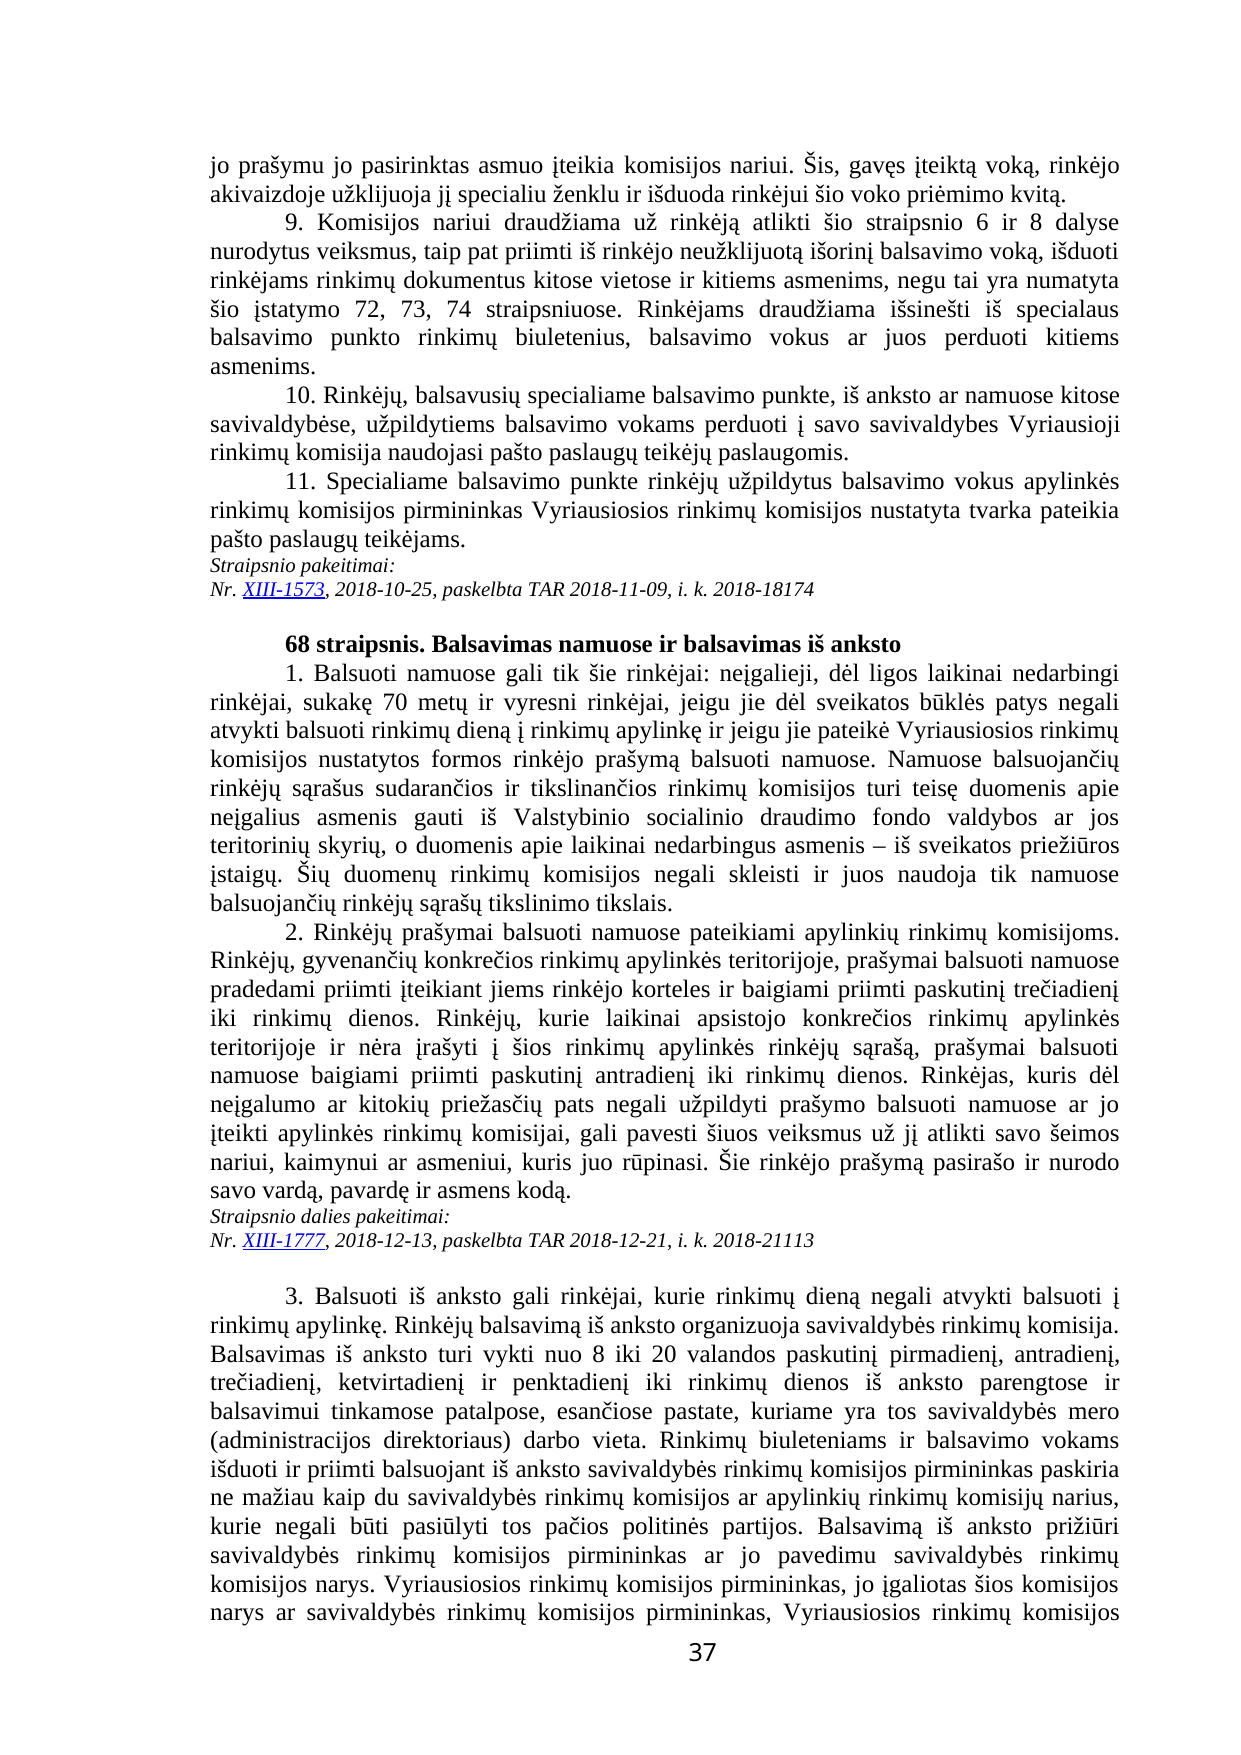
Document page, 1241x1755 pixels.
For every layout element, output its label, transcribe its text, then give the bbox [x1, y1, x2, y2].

text 10. Rinkėjų, balsavusių specialiame balsavimo punkte, iš anksto ar namuose kitose savivaldybėse, užpildytiems balsavimo vokams perduoti į savo savivaldybes Vyriausioji rinkimų komisija naudojasi pašto paslaugų teikėjų paslaugomis. [210, 380, 1120, 466]
text Straipsnio pakeitimai: [210, 552, 1120, 577]
text jo prašymu jo pasirinktas asmuo įteikia komisijos nariui. Šis, gavęs įteiktą voką, rinkėjo akivaizdoje užklijuoja jį specialiu ženklu ir išduoda rinkėjui šio voko priėmimo kvitą. [210, 150, 1120, 207]
text 11. Specialiame balsavimo punkte rinkėjų užpildytus balsavimo vokus apylinkės rinkimų komisijos pirmininkas Vyriausiosios rinkimų komisijos nustatyta tvarka pateikia pašto paslaugų teikėjams. [210, 466, 1120, 552]
text 1. Balsuoti namuose gali tik šie rinkėjai: neįgalieji, dėl ligos laikinai nedarbingi rinkėjai, sukakę 70 metų ir vyresni rinkėjai, jeigu jie dėl sveikatos būklės patys negali atvykti balsuoti rinkimų dieną į rinkimų apylinkę ir jeigu jie pateikė Vyriausiosios rinkimų komisijos nustatytos formos rinkėjo prašymą balsuoti namuose. Namuose balsuojančių rinkėjų sąrašus sudarančios ir tikslinančios rinkimų komisijos turi teisę duomenis apie neįgalius asmenis gauti iš Valstybinio socialinio draudimo fondo valdybos ar jos teritorinių skyrių, o duomenis apie laikinai nedarbingus asmenis – iš sveikatos priežiūros įstaigų. Šių duomenų rinkimų komisijos negali skleisti ir juos naudoja tik namuose balsuojančių rinkėjų sąrašų tikslinimo tikslais. [210, 658, 1120, 917]
text 9. Komisijos nariui draudžiama už rinkėją atlikti šio straipsnio 6 ir 8 dalyse nurodytus veiksmus, taip pat priimti iš rinkėjo neužklijuotą išorinį balsavimo voką, išduoti rinkėjams rinkimų dokumentus kitose vietose ir kitiems asmenims, negu tai yra numatyta šio įstatymo 72, 73, 74 straipsniuose. Rinkėjams draudžiama išsinešti iš specialaus balsavimo punkto rinkimų biuletenius, balsavimo vokus ar juos perduoti kitiems asmenims. [210, 207, 1120, 380]
text Nr. XIII-1573, 2018-10-25, paskelbta TAR 2018-11-09, i. k. 2018-18174 [210, 577, 1120, 601]
text 3. Balsuoti iš anksto gali rinkėjai, kurie rinkimų dieną negali atvykti balsuoti į rinkimų apylinkę. Rinkėjų balsavimą iš anksto organizuoja savivaldybės rinkimų komisija. Balsavimas iš anksto turi vykti nuo 8 iki 20 valandos paskutinį pirmadienį, antradienį, trečiadienį, ketvirtadienį ir penktadienį iki rinkimų dienos iš anksto parengtose ir balsavimui tinkamose patalpose, esančiose pastate, kuriame yra tos savivaldybės mero (administracijos direktoriaus) darbo vieta. Rinkimų biuleteniams ir balsavimo vokams išduoti ir priimti balsuojant iš anksto savivaldybės rinkimų komisijos pirmininkas paskiria ne mažiau kaip du savivaldybės rinkimų komisijos ar apylinkių rinkimų komisijų narius, kurie negali būti pasiūlyti tos pačios politinės partijos. Balsavimą iš anksto prižiūri savivaldybės rinkimų komisijos pirmininkas ar jo pavedimu savivaldybės rinkimų komisijos narys. Vyriausiosios rinkimų komisijos pirmininkas, jo įgaliotas šios komisijos narys ar savivaldybės rinkimų komisijos pirmininkas, Vyriausiosios rinkimų komisijos [210, 1281, 1120, 1626]
text 68 straipsnis. Balsavimas namuose ir balsavimas iš anksto [210, 629, 1120, 658]
text Nr. XIII-1777, 2018-12-13, paskelbta TAR 2018-12-21, i. k. 2018-21113 [210, 1228, 1120, 1252]
text 2. Rinkėjų prašymai balsuoti namuose pateikiami apylinkių rinkimų komisijoms. Rinkėjų, gyvenančių konkrečios rinkimų apylinkės teritorijoje, prašymai balsuoti namuose pradedami priimti įteikiant jiems rinkėjo korteles ir baigiami priimti paskutinį trečiadienį iki rinkimų dienos. Rinkėjų, kurie laikinai apsistojo konkrečios rinkimų apylinkės teritorijoje ir nėra įrašyti į šios rinkimų apylinkės rinkėjų sąrašą, prašymai balsuoti namuose baigiami priimti paskutinį antradienį iki rinkimų dienos. Rinkėjas, kuris dėl neįgalumo ar kitokių priežasčių pats negali užpildyti prašymo balsuoti namuose ar jo įteikti apylinkės rinkimų komisijai, gali pavesti šiuos veiksmus už jį atlikti savo šeimos nariui, kaimynui ar asmeniui, kuris juo rūpinasi. Šie rinkėjo prašymą pasirašo ir nurodo savo vardą, pavardę ir asmens kodą. [210, 917, 1120, 1204]
text Straipsnio dalies pakeitimai: [210, 1204, 1120, 1228]
